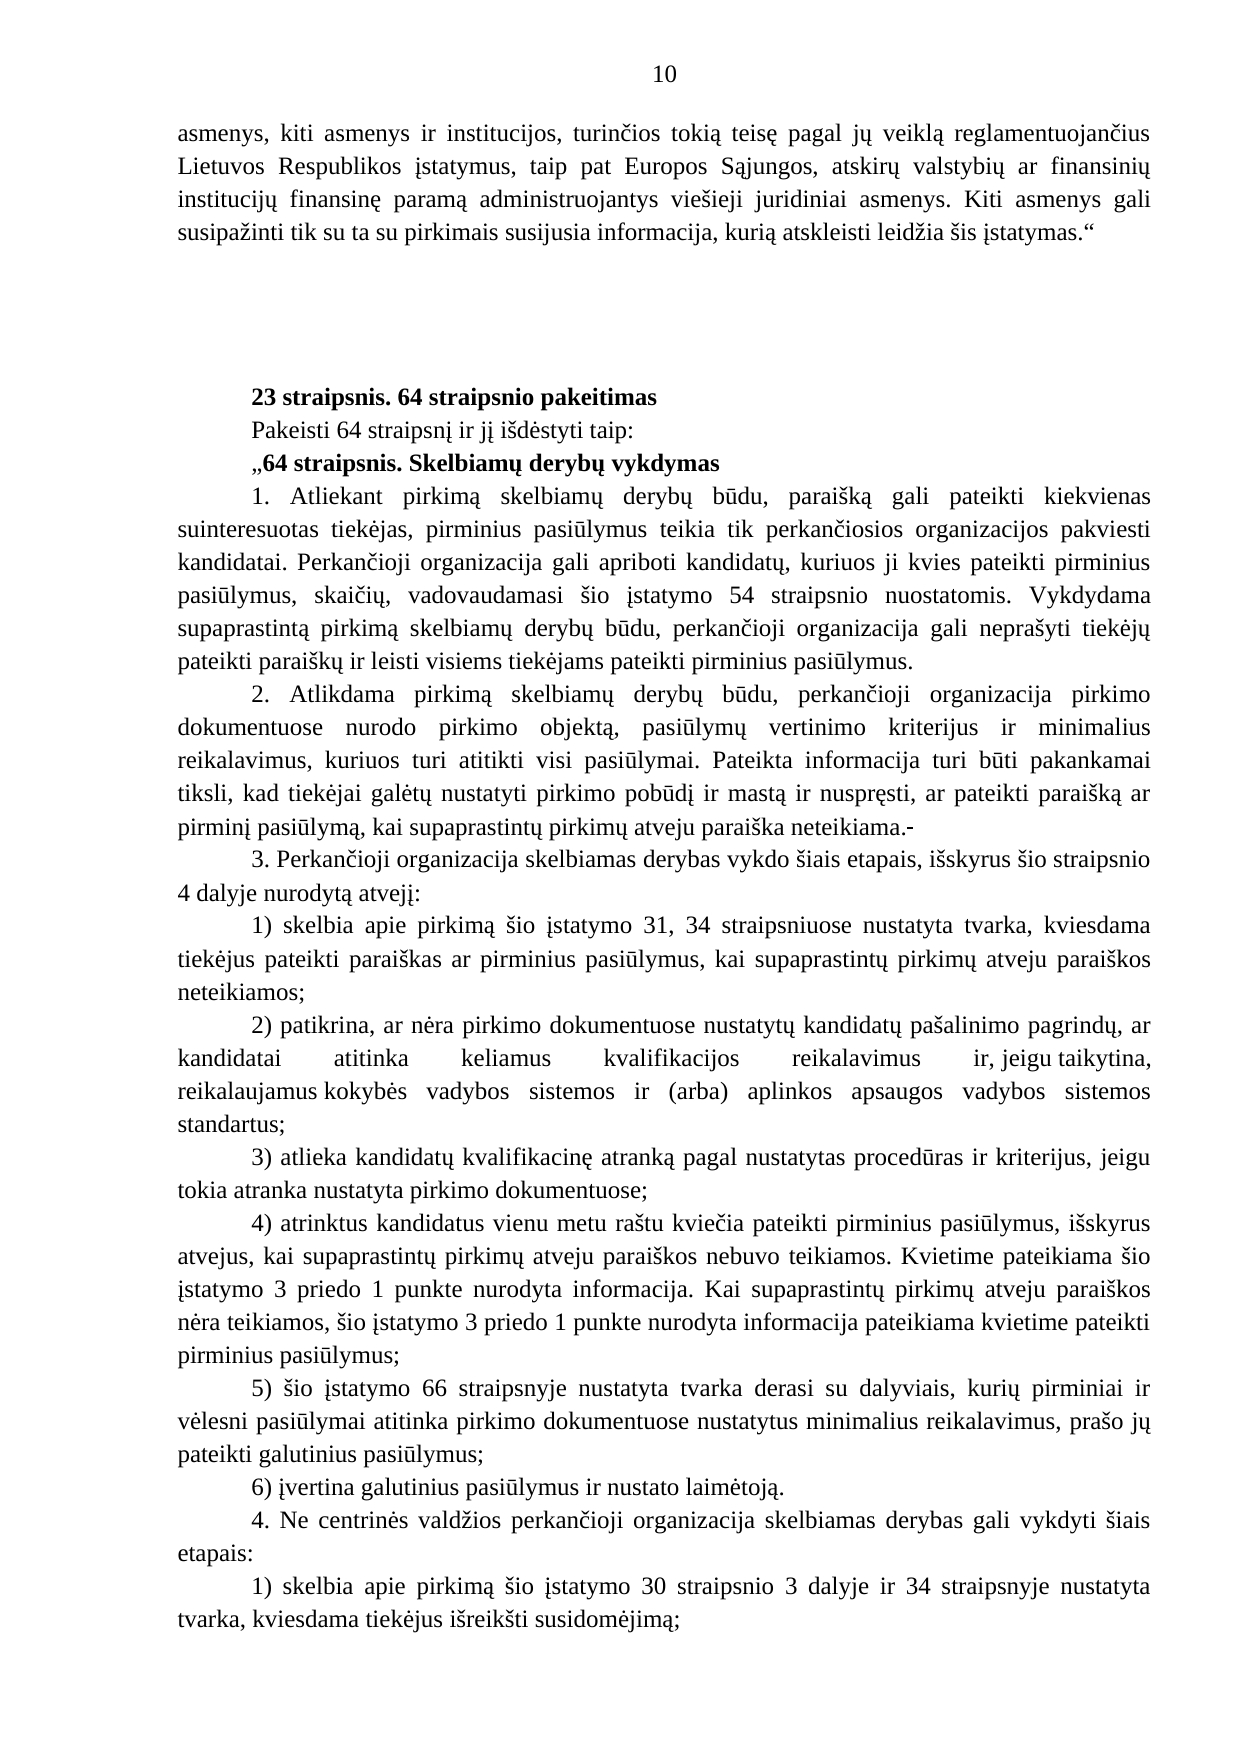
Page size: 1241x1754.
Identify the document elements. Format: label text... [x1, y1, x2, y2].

text 4. Ne centrinės valdžios perkančioji organizacija skelbiamas derybas gali vykdyti šiais etapais: [177, 1505, 1152, 1567]
text 3) atlieka kandidatų kvalifikacinę atranką pagal nustatytas procedūras ir kriterijus, jeigu tokia atranka nustatyta pirkimo dokumentuose; [177, 1142, 1152, 1203]
text asmenys, kiti asmenys ir institucijos, turinčios tokią teisę pagal jų veiklą reglamentuojančius Lietuvos Respublikos įstatymus, taip pat Europos Sąjungos, atskirų valstybių ar finansinių institucijų finansinę paramą administruojantys viešieji juridiniai asmenys. Kiti asmenys gali susipažinti tik su ta su pirkimais susijusia informacija, kurią atskleisti leidžia šis įstatymas.“ [177, 118, 1152, 246]
text Pakeisti 64 straipsnį ir jį išdėstyti taip: [177, 415, 1152, 444]
text 23 straipsnis. 64 straipsnio pakeitimas [177, 382, 1152, 411]
text 1) skelbia apie pirkimą šio įstatymo 31, 34 straipsniuose nustatyta tvarka, kviesdama tiekėjus pateikti paraiškas ar pirminius pasiūlymus, kai supaprastintų pirkimų atveju paraiškos neteikiamos; [177, 911, 1152, 1005]
text 4) atrinktus kandidatus vienu metu raštu kviečia pateikti pirminius pasiūlymus, išskyrus atvejus, kai supaprastintų pirkimų atveju paraiškos nebuvo teikiamos. Kvietime pateikiama šio įstatymo 3 priedo 1 punkte nurodyta informacija. Kai supaprastintų pirkimų atveju paraiškos nėra teikiamos, šio įstatymo 3 priedo 1 punkte nurodyta informacija pateikiama kvietime pateikti pirminius pasiūlymus; [177, 1208, 1152, 1369]
text 3. Perkančioji organizacija skelbiamas derybas vykdo šiais etapais, išskyrus šio straipsnio 4 dalyje nurodytą atvejį: [177, 844, 1152, 906]
text 5) šio įstatymo 66 straipsnyje nustatyta tvarka derasi su dalyviais, kurių pirminiai ir vėlesni pasiūlymai atitinka pirkimo dokumentuose nustatytus minimalius reikalavimus, prašo jų pateikti galutinius pasiūlymus; [177, 1373, 1152, 1468]
text 2) patikrina, ar nėra pirkimo dokumentuose nustatytų kandidatų pašalinimo pagrindų, ar kandidatai atitinka keliamus kvalifikacijos reikalavimus ir, jeigu taikytina, reikalaujamus kokybės vadybos sistemos ir (arba) aplinkos apsaugos vadybos sistemos standartus; [177, 1010, 1152, 1137]
text „64 straipsnis. Skelbiamų derybų vykdymas [177, 448, 1152, 477]
text 1) skelbia apie pirkimą šio įstatymo 30 straipsnio 3 dalyje ir 34 straipsnyje nustatyta tvarka, kviesdama tiekėjus išreikšti susidomėjimą; [177, 1571, 1152, 1633]
text 2. Atlikdama pirkimą skelbiamų derybų būdu, perkančioji organizacija pirkimo dokumentuose nurodo pirkimo objektą, pasiūlymų vertinimo kriterijus ir minimalius reikalavimus, kuriuos turi atitikti visi pasiūlymai. Pateikta informacija turi būti pakankamai tiksli, kad tiekėjai galėtų nustatyti pirkimo pobūdį ir mastą ir nuspręsti, ar pateikti paraišką ar pirminį pasiūlymą, kai supaprastintų pirkimų atveju paraiška neteikiama. [177, 679, 1152, 840]
text 1. Atliekant pirkimą skelbiamų derybų būdu, paraišką gali pateikti kiekvienas suinteresuotas tiekėjas, pirminius pasiūlymus teikia tik perkančiosios organizacijos pakviesti kandidatai. Perkančioji organizacija gali apriboti kandidatų, kuriuos ji kvies pateikti pirminius pasiūlymus, skaičių, vadovaudamasi šio įstatymo 54 straipsnio nuostatomis. Vykdydama supaprastintą pirkimą skelbiamų derybų būdu, perkančioji organizacija gali neprašyti tiekėjų pateikti paraiškų ir leisti visiems tiekėjams pateikti pirminius pasiūlymus. [177, 481, 1152, 675]
text 6) įvertina galutinius pasiūlymus ir nustato laimėtoją. [177, 1472, 1152, 1501]
